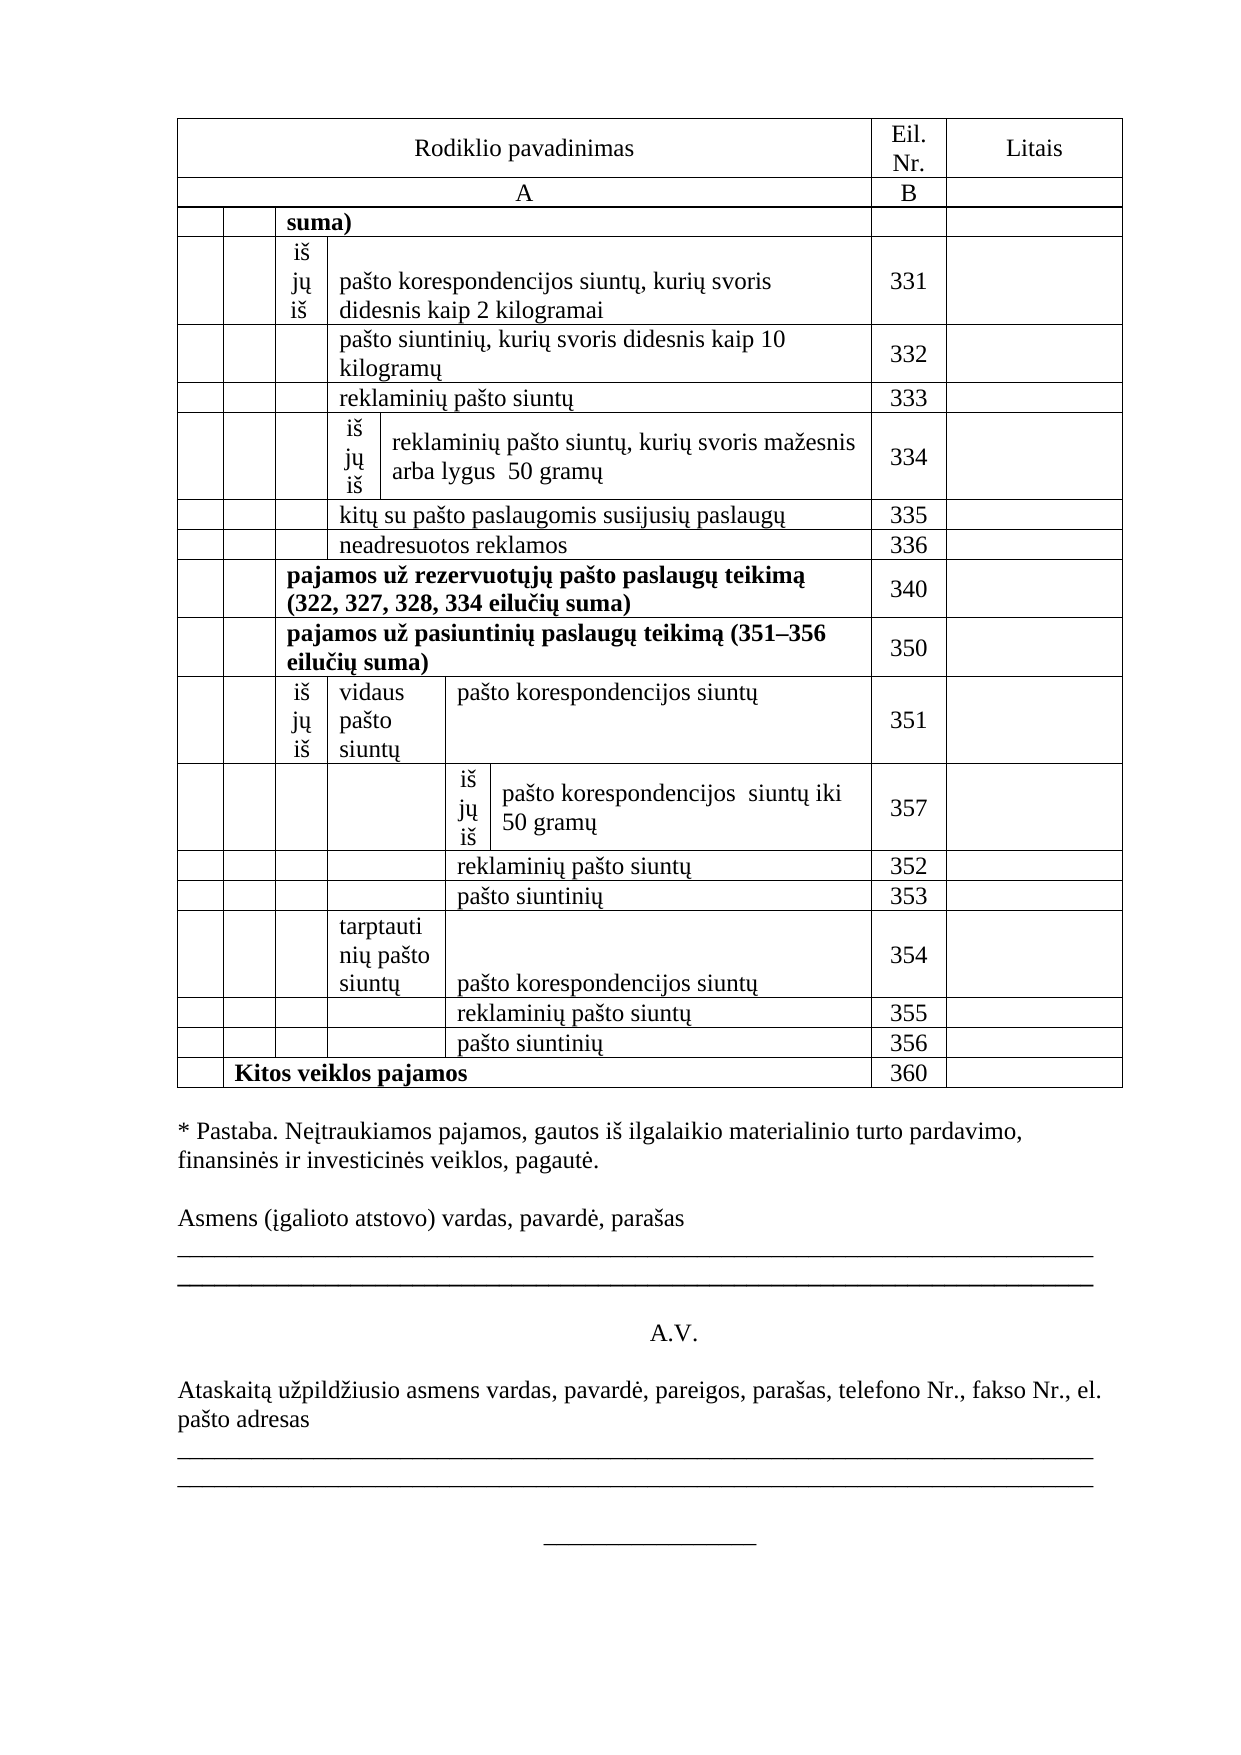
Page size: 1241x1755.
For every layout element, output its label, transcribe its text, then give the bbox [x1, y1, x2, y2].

table_cell 357 [872, 764, 946, 850]
table_cell [276, 911, 327, 997]
table_cell pašto siuntinių, kurių svoris didesnis kaip 10 kilogramų [328, 325, 871, 382]
table_cell 351 [872, 677, 946, 763]
table_cell [276, 413, 327, 499]
table_cell [276, 500, 327, 529]
text _ [177, 1433, 1122, 1461]
table_cell [947, 1058, 1122, 1087]
table_cell [276, 881, 327, 910]
table_cell [224, 413, 275, 499]
table_cell [178, 881, 223, 910]
table_cell A [178, 178, 871, 206]
text Ataskaitą užpildžiusio asmens vardas, pavardė, pareigos, parašas, telefono Nr., fakso Nr., el. pašto adresas [177, 1375, 1122, 1433]
table_cell [276, 851, 327, 880]
table_cell [276, 530, 327, 559]
table_cell [224, 383, 275, 412]
text A.V. [649, 1318, 1122, 1346]
text _ [177, 1231, 1122, 1260]
table_cell [178, 413, 223, 499]
table_cell [178, 208, 223, 236]
table_cell 333 [872, 383, 946, 412]
table_cell iš jų iš [276, 677, 327, 763]
table_cell [178, 1058, 223, 1087]
table_cell 335 [872, 500, 946, 529]
table_cell [224, 998, 275, 1027]
table_cell vidaus pašto siuntų [328, 677, 445, 763]
table_cell [178, 677, 223, 763]
table_cell [947, 500, 1122, 529]
table_cell [947, 618, 1122, 676]
table_cell tarptautinių pašto siuntų [328, 911, 445, 997]
table_cell Kitos veiklos pajamos [224, 1058, 871, 1087]
table_cell [224, 500, 275, 529]
table_cell 334 [872, 413, 946, 499]
table_cell [224, 530, 275, 559]
table_cell [328, 1028, 445, 1057]
table_cell [947, 881, 1122, 910]
table_cell [224, 764, 275, 850]
table_cell [328, 998, 445, 1027]
table_cell 350 [872, 618, 946, 676]
table_cell [947, 178, 1122, 206]
table_cell [947, 998, 1122, 1027]
table_cell pajamos už pasiuntinių paslaugų teikimą (351–356 eilučių suma) [276, 618, 871, 676]
table_cell [947, 1028, 1122, 1057]
table_cell [276, 383, 327, 412]
table_cell [224, 618, 275, 676]
table_header Litais [947, 119, 1122, 177]
table_cell [224, 325, 275, 382]
table_cell [224, 911, 275, 997]
table_cell [178, 998, 223, 1027]
table_cell 331 [872, 237, 946, 323]
table_cell [224, 851, 275, 880]
table_cell [276, 325, 327, 382]
table_cell 353 [872, 881, 946, 910]
table_cell pajamos už rezervuotųjų pašto paslaugų teikimą (322, 327, 328, 334 eilučių suma) [276, 560, 871, 617]
table_header Rodiklio pavadinimas [178, 119, 871, 177]
table_cell [178, 1028, 223, 1057]
table_cell pašto siuntinių [446, 1028, 871, 1057]
table_cell [178, 618, 223, 676]
table_cell 355 [872, 998, 946, 1027]
table_cell [328, 881, 445, 910]
table_cell B [872, 178, 946, 206]
table_cell [224, 677, 275, 763]
table_cell [947, 530, 1122, 559]
table_cell pašto korespondencijos siuntų, kurių svoris didesnis kaip 2 kilogramai [328, 237, 871, 323]
table_cell 332 [872, 325, 946, 382]
table_cell [178, 325, 223, 382]
table_cell kitų su pašto paslaugomis susijusių paslaugų [328, 500, 871, 529]
table_cell [872, 208, 946, 236]
table_cell [178, 764, 223, 850]
table_cell [178, 851, 223, 880]
table_cell reklaminių pašto siuntų, kurių svoris mažesnis arba lygus 50 gramų [381, 413, 871, 499]
text * Pastaba. Neįtraukiamos pajamos, gautos iš ilgalaikio materialinio turto pardavimo, finansinės ir investicinės veiklos, pagautė. [177, 1116, 1122, 1174]
table_cell neadresuotos reklamos [328, 530, 871, 559]
table_cell [947, 413, 1122, 499]
table_cell pašto korespondencijos siuntų [446, 677, 871, 763]
table_cell [178, 560, 223, 617]
table_cell [178, 383, 223, 412]
table_cell 352 [872, 851, 946, 880]
text _________________ [177, 1519, 1122, 1548]
text Asmens (įgalioto atstovo) vardas, pavardė, parašas [177, 1203, 1122, 1231]
table_cell 354 [872, 911, 946, 997]
table_cell 336 [872, 530, 946, 559]
table_header Eil. Nr. [872, 119, 946, 177]
table_cell [178, 237, 223, 323]
text _ [177, 1260, 1122, 1289]
table_cell [947, 851, 1122, 880]
table_cell [947, 237, 1122, 323]
table_cell [947, 911, 1122, 997]
table_cell [947, 764, 1122, 850]
table_cell iš jų iš [276, 237, 327, 323]
table_cell 340 [872, 560, 946, 617]
table_cell [178, 500, 223, 529]
table_cell [178, 530, 223, 559]
table_cell [178, 911, 223, 997]
table_cell [947, 677, 1122, 763]
table_cell [276, 1028, 327, 1057]
table_cell 356 [872, 1028, 946, 1057]
table_cell [224, 237, 275, 323]
table_cell [224, 208, 275, 236]
table_cell iš jų iš [328, 413, 380, 499]
table_cell [276, 764, 327, 850]
table_cell pašto korespondencijos siuntų [446, 911, 871, 997]
table_cell iš jų iš [446, 764, 490, 850]
table_cell pašto siuntinių [446, 881, 871, 910]
table_cell [947, 325, 1122, 382]
table_cell reklaminių pašto siuntų [446, 998, 871, 1027]
table_cell [224, 1028, 275, 1057]
table_cell [276, 998, 327, 1027]
table_cell [328, 851, 445, 880]
table_cell 360 [872, 1058, 946, 1087]
table_cell [224, 881, 275, 910]
table_cell [224, 560, 275, 617]
table_cell [947, 560, 1122, 617]
table_cell reklaminių pašto siuntų [446, 851, 871, 880]
table_cell [328, 764, 445, 850]
table_cell suma) [276, 208, 871, 236]
table_cell reklaminių pašto siuntų [328, 383, 871, 412]
table_cell [947, 383, 1122, 412]
text _ [177, 1461, 1122, 1490]
table_cell [947, 208, 1122, 236]
table_cell pašto korespondencijos siuntų iki 50 gramų [491, 764, 871, 850]
